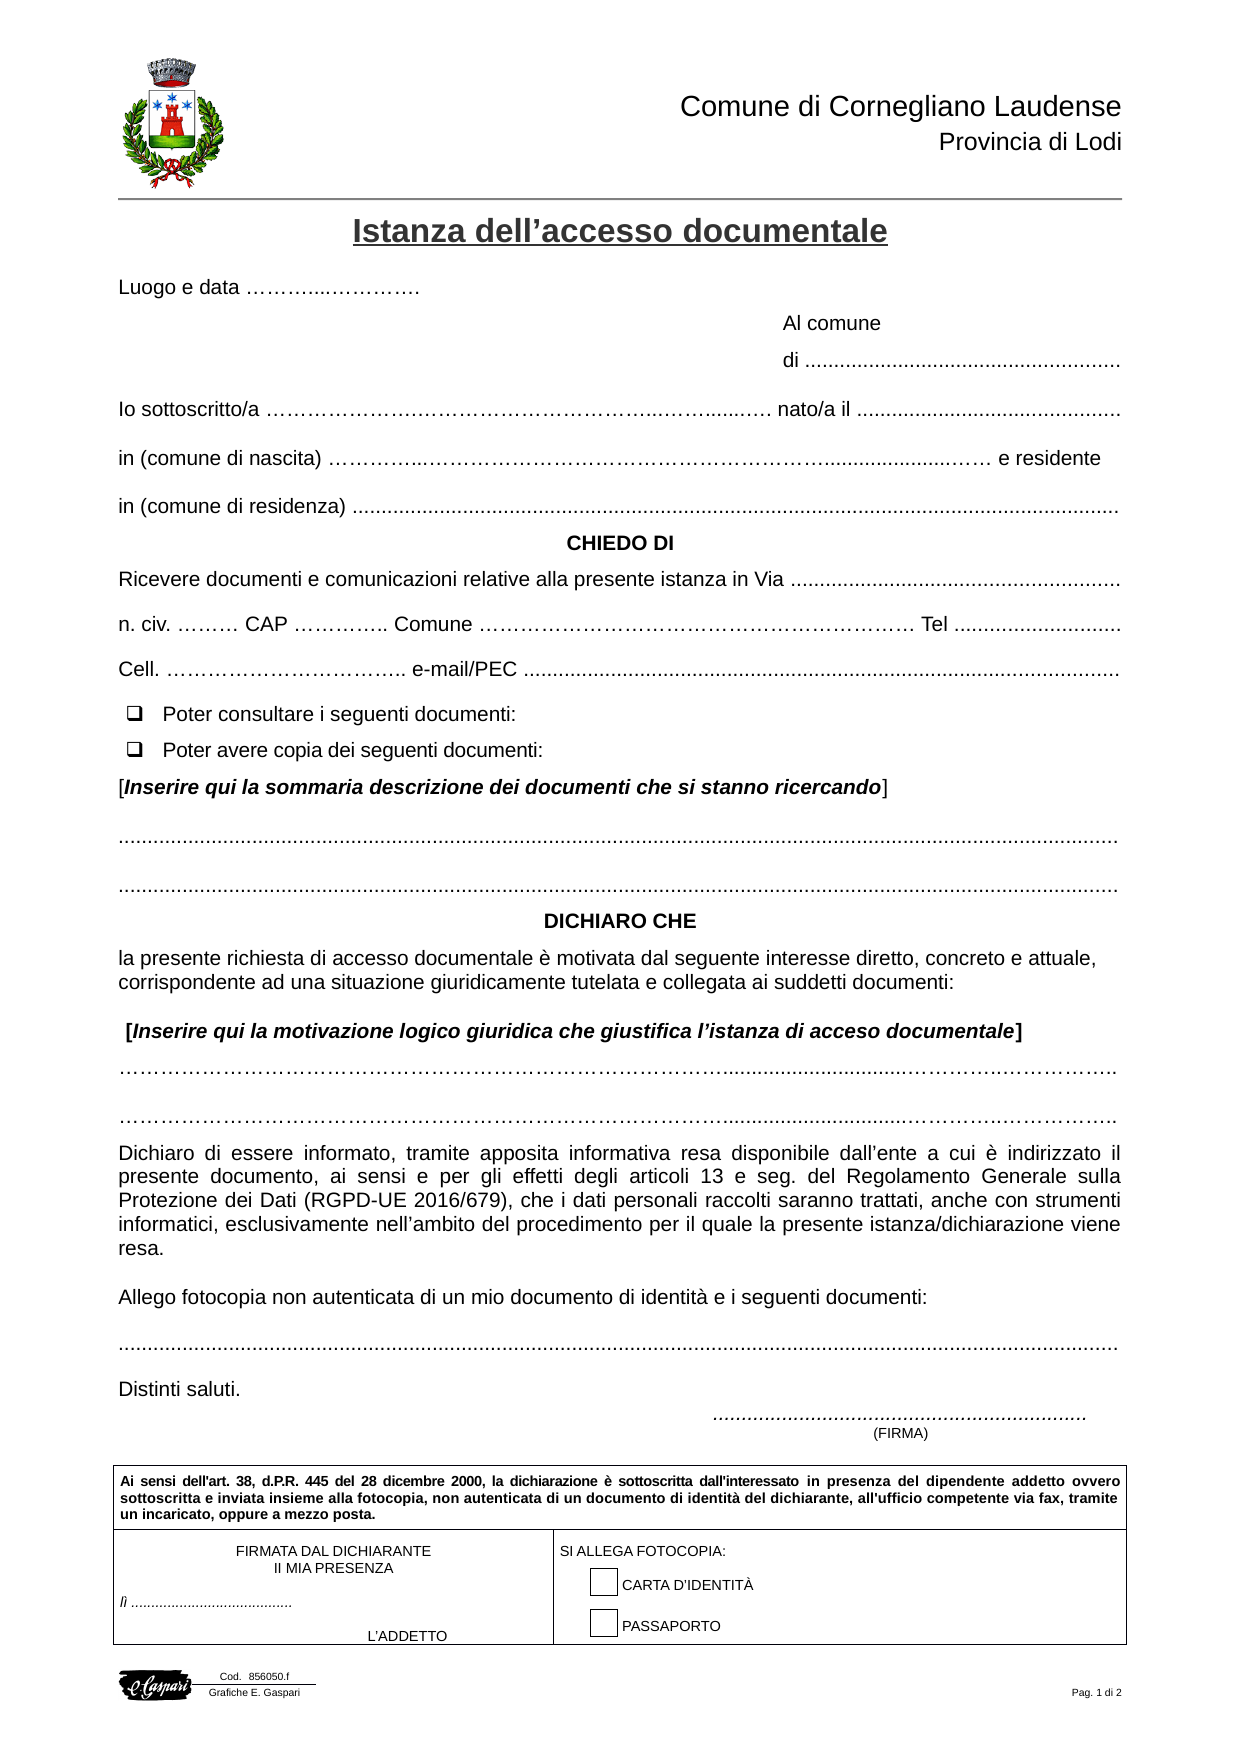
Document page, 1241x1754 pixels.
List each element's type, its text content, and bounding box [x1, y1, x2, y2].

text ……………………………………………………………………………................................…………..…………….. [118, 1104, 1122, 1128]
text Provincia di Lodi [224, 127, 1122, 156]
text CHIEDO DI [118, 531, 1122, 555]
text Ricevere documenti e comunicazioni relative alla presente istanza in Via [118, 567, 1122, 591]
picture [118, 1669, 192, 1701]
text Al comune [783, 311, 1122, 335]
text Io sottoscritto/a ………………….……………………………...…….......…. nato/a il [118, 396, 1122, 420]
text n. civ. ……… CAP ………….. Comune ……………………………………………………… Tel [118, 612, 1122, 636]
text ................................................................. [679, 1401, 1122, 1425]
text Dichiaro di essere informato, tramite apposita informativa resa disponibile dall’ente a cui è indirizzato il presente documento, ai sensi e per gli effetti degli articoli 13 e seg. del Regolamento Generale sulla Protezione dei Dati (RGPD-UE 2016/679), che i dati personali raccolti saranno trattati, anche con strumenti informatici, esclusivamente nell’ambito del procedimento per il quale la presente istanza/dichiarazione viene resa. [118, 1140, 1122, 1260]
text di [783, 347, 1122, 371]
table_header Ai sensi dell'art. 38, d.P.R. 445 del 28 dicembre 2000, la dichiarazione è sottoscritta dall'interessato in presenza del dipendente addetto ovvero sottoscritta e inviata insieme alla fotocopia, non autenticata di un documento di identità del dichiarante, all'ufficio competente via fax, tramite un incaricato, oppure a mezzo posta. [114, 1466, 1126, 1529]
list Poter avere copia dei seguenti documenti: [125, 738, 1122, 762]
text Cell. …………………………….. e-mail/PEC [118, 657, 1122, 681]
text in (comune di nascita) …………...…………………………………………………......................…… e residente [118, 445, 1122, 469]
subtitle Istanza dell’accesso documentale [118, 211, 1122, 249]
text [Inserire qui la motivazione logico giuridica che giustifica l’istanza di acceso documentale] [125, 1018, 1122, 1042]
table_cell FIRMATA DAL DICHIARANTE II MIA PRESENZA lì ........................................ L’ADDETTO [114, 1530, 553, 1644]
text Allego fotocopia non autenticata di un mio documento di identità e i seguenti documenti: [118, 1285, 1122, 1309]
text DICHIARO CHE [118, 909, 1122, 933]
text Luogo e data ………....…………. [118, 274, 1122, 298]
text la presente richiesta di accesso documentale è motivata dal seguente interesse diretto, concreto e attuale, corrispondente ad una situazione giuridicamente tutelata e collegata ai suddetti documenti: [118, 946, 1122, 993]
text in (comune di residenza) [118, 494, 1122, 518]
text ……………………………………………………………………………................................…………..…………….. [118, 1055, 1122, 1079]
text Comune di Cornegliano Laudense [224, 89, 1122, 122]
picture [122, 58, 224, 189]
text Distinti saluti. [118, 1377, 1122, 1401]
text (FIRMA) [679, 1425, 1122, 1442]
text [Inserire qui la sommaria descrizione dei documenti che si stanno ricercando] [118, 775, 1122, 799]
list Poter consultare i seguenti documenti: [125, 702, 1122, 726]
table_cell SI ALLEGA FOTOCOPIA: CARTA D’IDENTITÀ PASSAPORTO [554, 1530, 1126, 1644]
